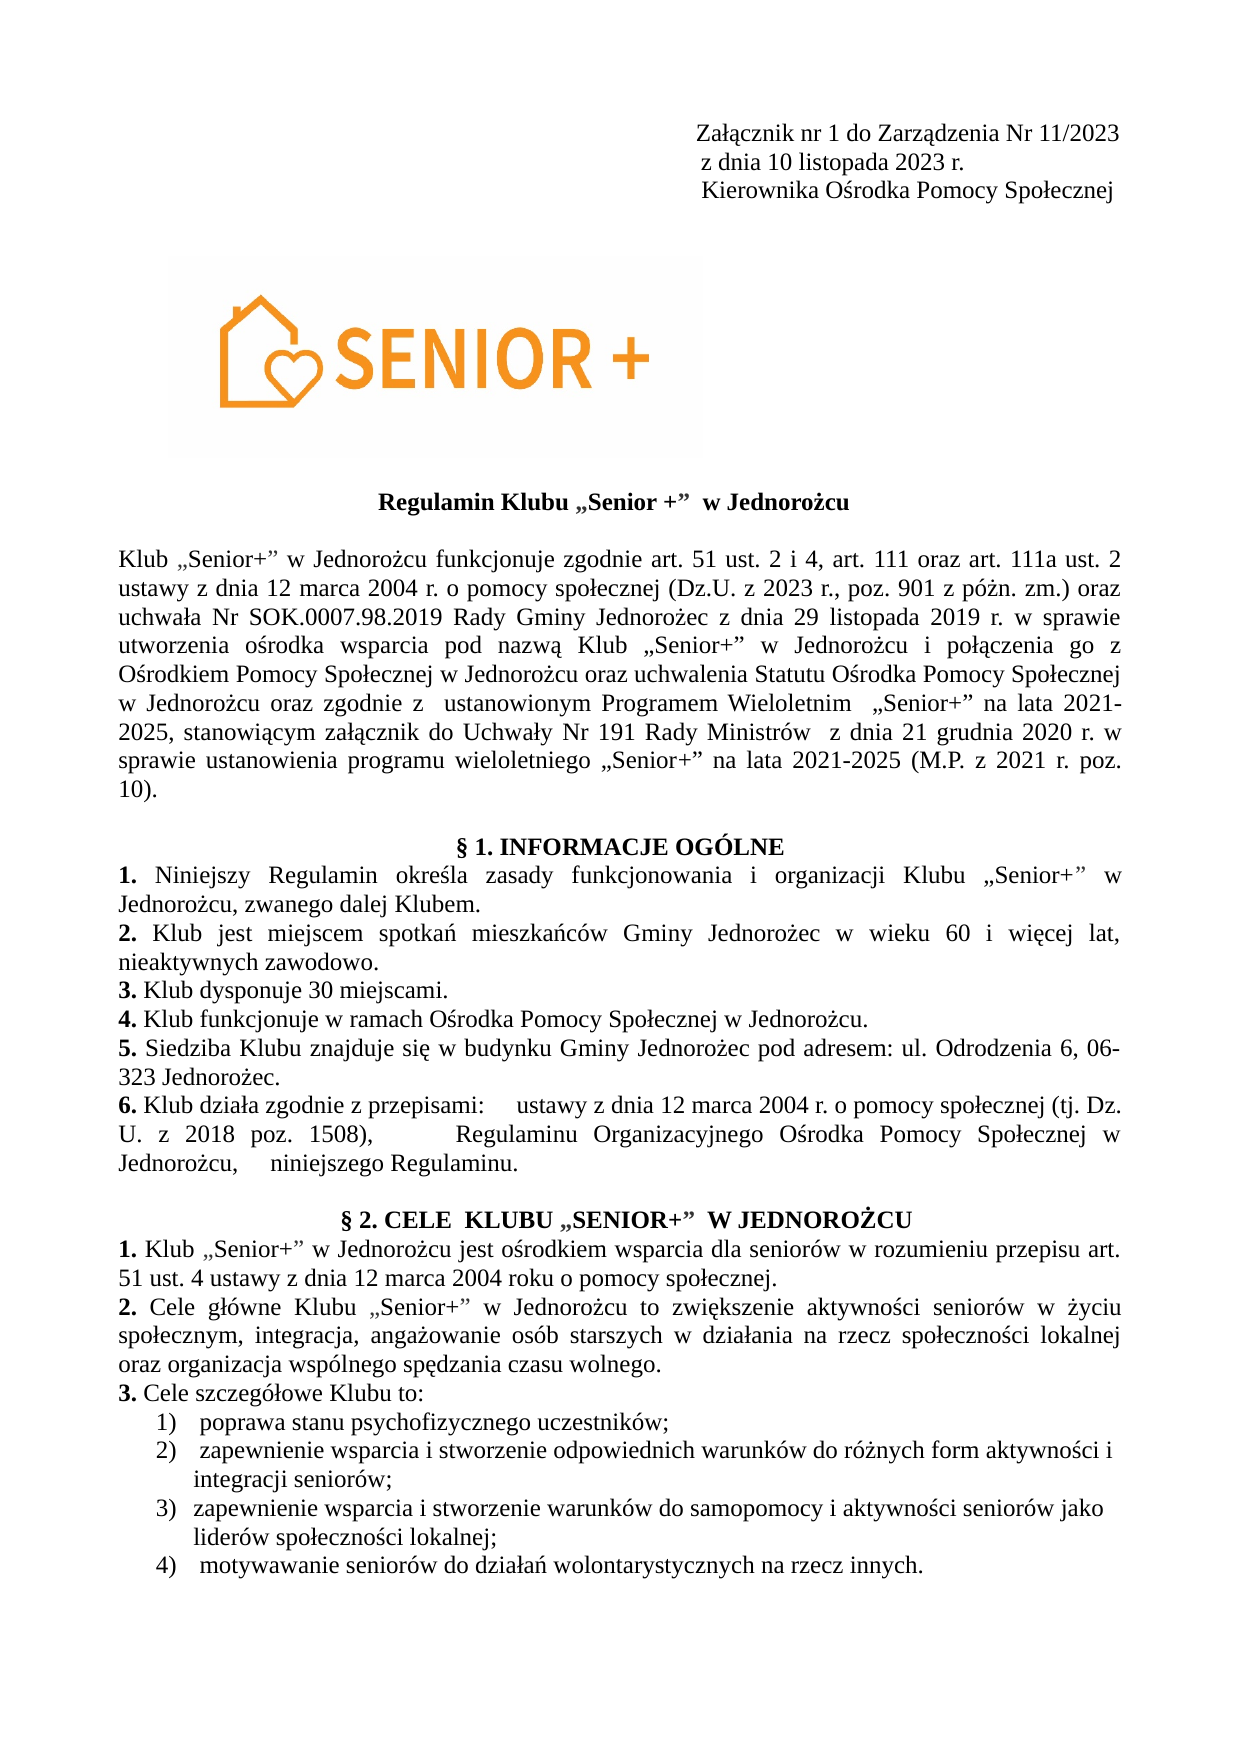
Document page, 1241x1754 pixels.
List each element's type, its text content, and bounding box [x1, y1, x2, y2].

text 1. Klub „Senior+” w Jednorożcu jest ośrodkiem wsparcia dla seniorów w rozumieniu przepisu art. 51 ust. 4 ustawy z dnia 12 marca 2004 roku o pomocy społecznej. [118, 1234, 1122, 1292]
text Załącznik nr 1 do Zarządzenia Nr 11/2023 [118, 118, 1122, 147]
list motywawanie seniorów do działań wolontarystycznych na rzecz innych. [156, 1551, 1122, 1579]
text 3. Klub dysponuje 30 miejscami. [118, 976, 1122, 1004]
list zapewnienie wsparcia i stworzenie warunków do samopomocy i aktywności seniorów jako liderów społeczności lokalnej; [156, 1493, 1122, 1551]
text Kierownika Ośrodka Pomocy Społecznej [118, 176, 1122, 204]
list zapewnienie wsparcia i stworzenie odpowiednich warunków do różnych form aktywności i integracji seniorów; [156, 1436, 1122, 1493]
text 1. Niniejszy Regulamin określa zasady funkcjonowania i organizacji Klubu „Senior+” w Jednorożcu, zwanego dalej Klubem. [118, 861, 1122, 918]
list poprawa stanu psychofizycznego uczestników; [156, 1407, 1122, 1436]
text z dnia 10 listopada 2023 r. [118, 147, 1122, 176]
text § 2. CELE KLUBU „SENIOR+” W JEDNOROŻCU [118, 1206, 1122, 1234]
text Regulamin Klubu „Senior +” w Jednorożcu [118, 487, 1122, 516]
text 2. Klub jest miejscem spotkań mieszkańców Gminy Jednorożec w wieku 60 i więcej lat, nieaktywnych zawodowo. [118, 918, 1122, 976]
text Klub „Senior+” w Jednorożcu funkcjonuje zgodnie art. 51 ust. 2 i 4, art. 111 oraz art. 111a ust. 2 ustawy z dnia 12 marca 2004 r. o pomocy społecznej (Dz.U. z 2023 r., poz. 901 z póżn. zm.) oraz uchwała Nr SOK.0007.98.2019 Rady Gminy Jednorożec z dnia 29 listopada 2019 r. w sprawie utworzenia ośrodka wsparcia pod nazwą Klub „Senior+” w Jednorożcu i połączenia go z Ośrodkiem Pomocy Społecznej w Jednorożcu oraz uchwalenia Statutu Ośrodka Pomocy Społecznej w Jednorożcu oraz zgodnie z ustanowionym Programem Wieloletnim „Senior+” na lata 2021-2025, stanowiącym załącznik do Uchwały Nr 191 Rady Ministrów z dnia 21 grudnia 2020 r. w sprawie ustanowienia programu wieloletniego „Senior+” na lata 2021-2025 (M.P. z 2021 r. poz. 10). [118, 544, 1122, 803]
text § 1. INFORMACJE OGÓLNE [118, 832, 1122, 861]
text 5. Siedziba Klubu znajduje się w budynku Gminy Jednorożec pod adresem: ul. Odrodzenia 6, 06-323 Jednorożec. [118, 1033, 1122, 1091]
text 2. Cele główne Klubu „Senior+” w Jednorożcu to zwiększenie aktywności seniorów w życiu społecznym, integracja, angażowanie osób starszych w działania na rzecz społeczności lokalnej oraz organizacja wspólnego spędzania czasu wolnego. [118, 1292, 1122, 1378]
text 6. Klub działa zgodnie z przepisami:  ustawy z dnia 12 marca 2004 r. o pomocy społecznej (tj. Dz. U. z 2018 poz. 1508),  Regulaminu Organizacyjnego Ośrodka Pomocy Społecznej w Jednorożcu,  niniejszego Regulaminu. [118, 1091, 1122, 1177]
text 4. Klub funkcjonuje w ramach Ośrodka Pomocy Społecznej w Jednorożcu. [118, 1004, 1122, 1033]
text 3. Cele szczegółowe Klubu to: [118, 1378, 1122, 1407]
